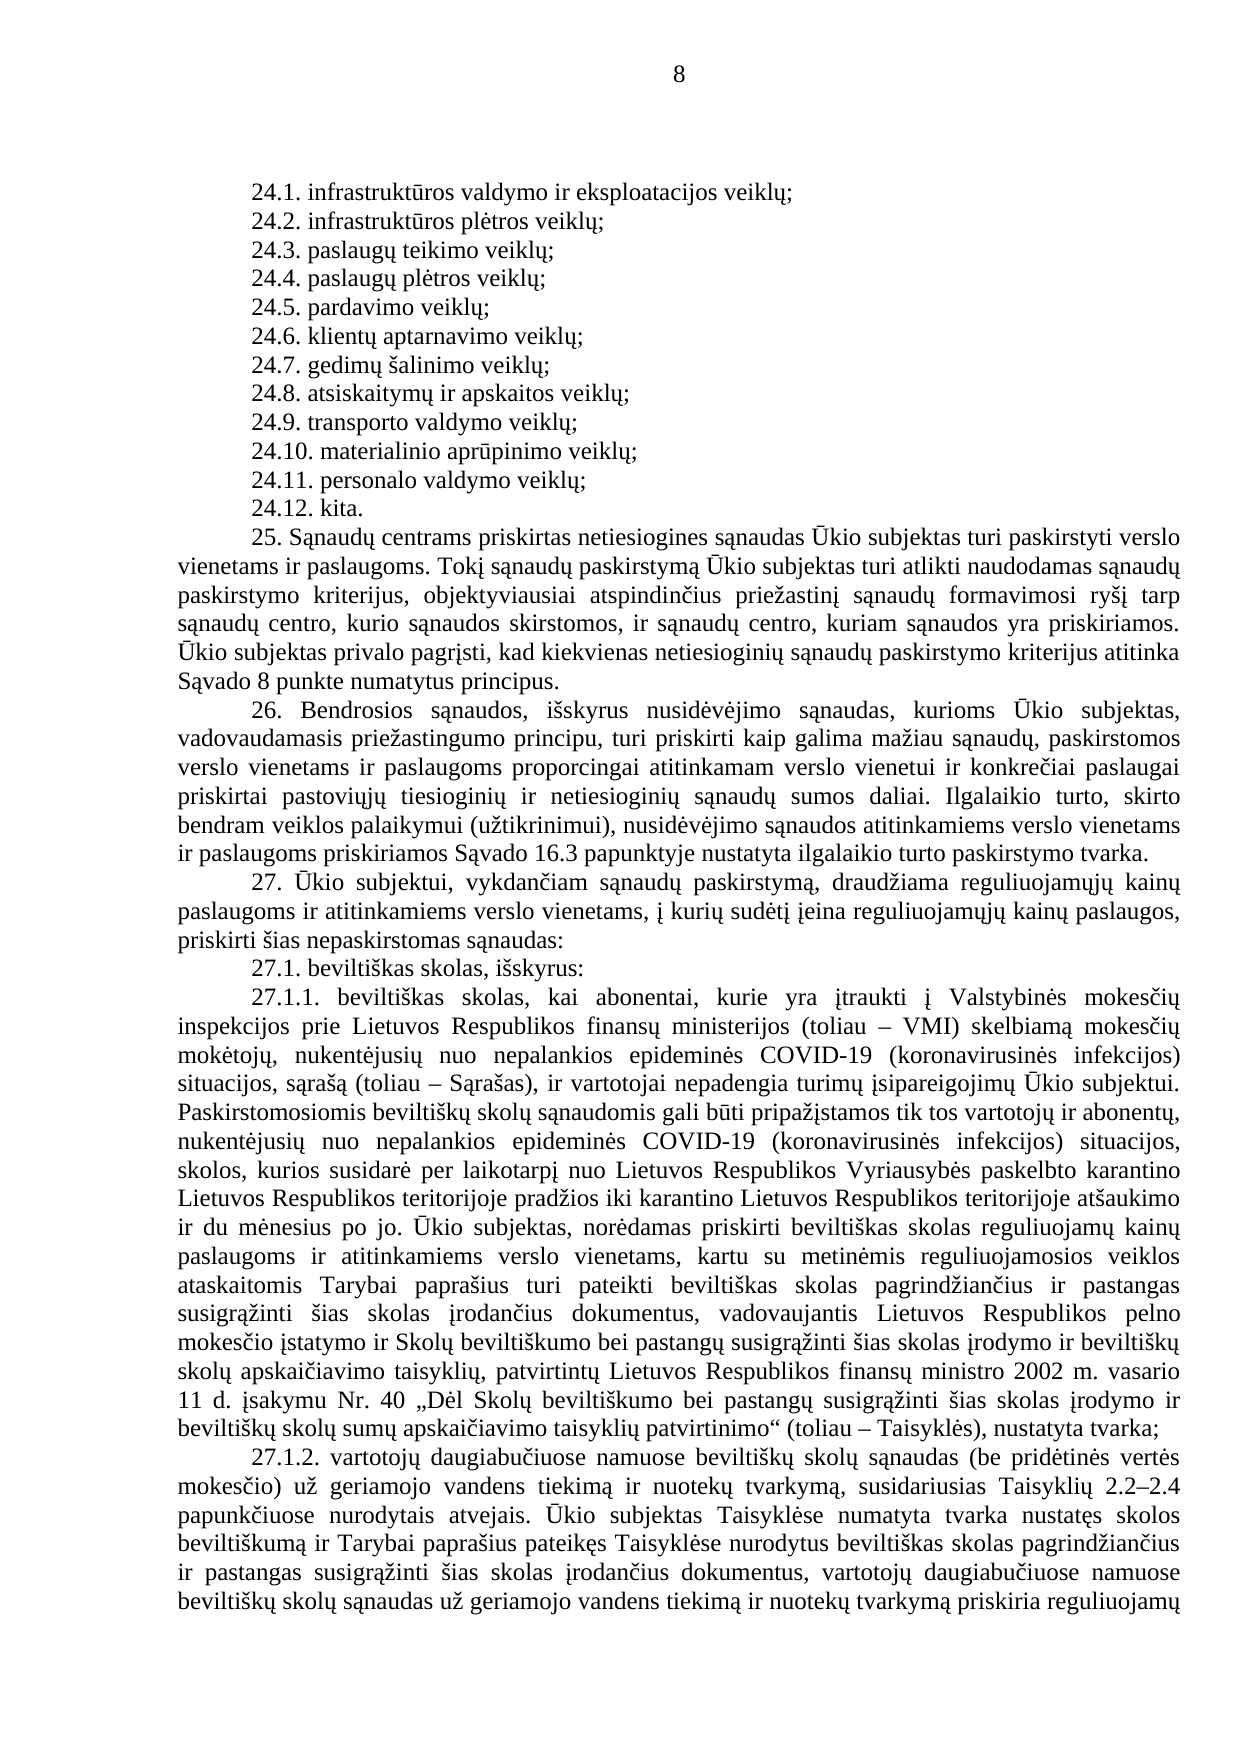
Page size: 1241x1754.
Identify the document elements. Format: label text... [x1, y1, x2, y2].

text 24.10. materialinio aprūpinimo veiklų; [177, 436, 1181, 465]
text 24.1. infrastruktūros valdymo ir eksploatacijos veiklų; [177, 177, 1181, 206]
text 26. Bendrosios sąnaudos, išskyrus nusidėvėjimo sąnaudas, kurioms Ūkio subjektas, vadovaudamasis priežastingumo principu, turi priskirti kaip galima mažiau sąnaudų, paskirstomos verslo vienetams ir paslaugoms proporcingai atitinkamam verslo vienetui ir konkrečiai paslaugai priskirtai pastoviųjų tiesioginių ir netiesioginių sąnaudų sumos daliai. Ilgalaikio turto, skirto bendram veiklos palaikymui (užtikrinimui), nusidėvėjimo sąnaudos atitinkamiems verslo vienetams ir paslaugoms priskiriamos Sąvado 16.3 papunktyje nustatyta ilgalaikio turto paskirstymo tvarka. [177, 695, 1181, 867]
text 27.1. beviltiškas skolas, išskyrus: [177, 953, 1181, 982]
text 27.1.1. beviltiškas skolas, kai abonentai, kurie yra įtraukti į Valstybinės mokesčių inspekcijos prie Lietuvos Respublikos finansų ministerijos (toliau – VMI) skelbiamą mokesčių mokėtojų, nukentėjusių nuo nepalankios epideminės COVID-19 (koronavirusinės infekcijos) situacijos, sąrašą (toliau – Sąrašas), ir vartotojai nepadengia turimų įsipareigojimų Ūkio subjektui. Paskirstomosiomis beviltiškų skolų sąnaudomis gali būti pripažįstamos tik tos vartotojų ir abonentų, nukentėjusių nuo nepalankios epideminės COVID-19 (koronavirusinės infekcijos) situacijos, skolos, kurios susidarė per laikotarpį nuo Lietuvos Respublikos Vyriausybės paskelbto karantino Lietuvos Respublikos teritorijoje pradžios iki karantino Lietuvos Respublikos teritorijoje atšaukimo ir du mėnesius po jo. Ūkio subjektas, norėdamas priskirti beviltiškas skolas reguliuojamų kainų paslaugoms ir atitinkamiems verslo vienetams, kartu su metinėmis reguliuojamosios veiklos ataskaitomis Tarybai paprašius turi pateikti beviltiškas skolas pagrindžiančius ir pastangas susigrąžinti šias skolas įrodančius dokumentus, vadovaujantis Lietuvos Respublikos pelno mokesčio įstatymo ir Skolų beviltiškumo bei pastangų susigrąžinti šias skolas įrodymo ir beviltiškų skolų apskaičiavimo taisyklių, patvirtintų Lietuvos Respublikos finansų ministro 2002 m. vasario 11 d. įsakymu Nr. 40 „Dėl Skolų beviltiškumo bei pastangų susigrąžinti šias skolas įrodymo ir beviltiškų skolų sumų apskaičiavimo taisyklių patvirtinimo“ (toliau – Taisyklės), nustatyta tvarka; [177, 982, 1181, 1442]
text 24.7. gedimų šalinimo veiklų; [177, 350, 1181, 378]
text 24.4. paslaugų plėtros veiklų; [177, 263, 1181, 292]
text 24.5. pardavimo veiklų; [177, 292, 1181, 321]
text 24.3. paslaugų teikimo veiklų; [177, 235, 1181, 263]
text 24.8. atsiskaitymų ir apskaitos veiklų; [177, 378, 1181, 407]
text 24.12. kita. [177, 493, 1181, 522]
text 24.9. transporto valdymo veiklų; [177, 407, 1181, 436]
text 24.6. klientų aptarnavimo veiklų; [177, 321, 1181, 350]
text 25. Sąnaudų centrams priskirtas netiesiogines sąnaudas Ūkio subjektas turi paskirstyti verslo vienetams ir paslaugoms. Tokį sąnaudų paskirstymą Ūkio subjektas turi atlikti naudodamas sąnaudų paskirstymo kriterijus, objektyviausiai atspindinčius priežastinį sąnaudų formavimosi ryšį tarp sąnaudų centro, kurio sąnaudos skirstomos, ir sąnaudų centro, kuriam sąnaudos yra priskiriamos. Ūkio subjektas privalo pagrįsti, kad kiekvienas netiesioginių sąnaudų paskirstymo kriterijus atitinka Sąvado 8 punkte numatytus principus. [177, 522, 1181, 695]
text 27. Ūkio subjektui, vykdančiam sąnaudų paskirstymą, draudžiama reguliuojamųjų kainų paslaugoms ir atitinkamiems verslo vienetams, į kurių sudėtį įeina reguliuojamųjų kainų paslaugos, priskirti šias nepaskirstomas sąnaudas: [177, 867, 1181, 953]
text 24.2. infrastruktūros plėtros veiklų; [177, 206, 1181, 235]
text 24.11. personalo valdymo veiklų; [177, 465, 1181, 493]
text 27.1.2. vartotojų daugiabučiuose namuose beviltiškų skolų sąnaudas (be pridėtinės vertės mokesčio) už geriamojo vandens tiekimą ir nuotekų tvarkymą, susidariusias Taisyklių 2.2‒2.4 papunkčiuose nurodytais atvejais. Ūkio subjektas Taisyklėse numatyta tvarka nustatęs skolos beviltiškumą ir Tarybai paprašius pateikęs Taisyklėse nurodytus beviltiškas skolas pagrindžiančius ir pastangas susigrąžinti šias skolas įrodančius dokumentus, vartotojų daugiabučiuose namuose beviltiškų skolų sąnaudas už geriamojo vandens tiekimą ir nuotekų tvarkymą priskiria reguliuojamų [177, 1442, 1181, 1615]
